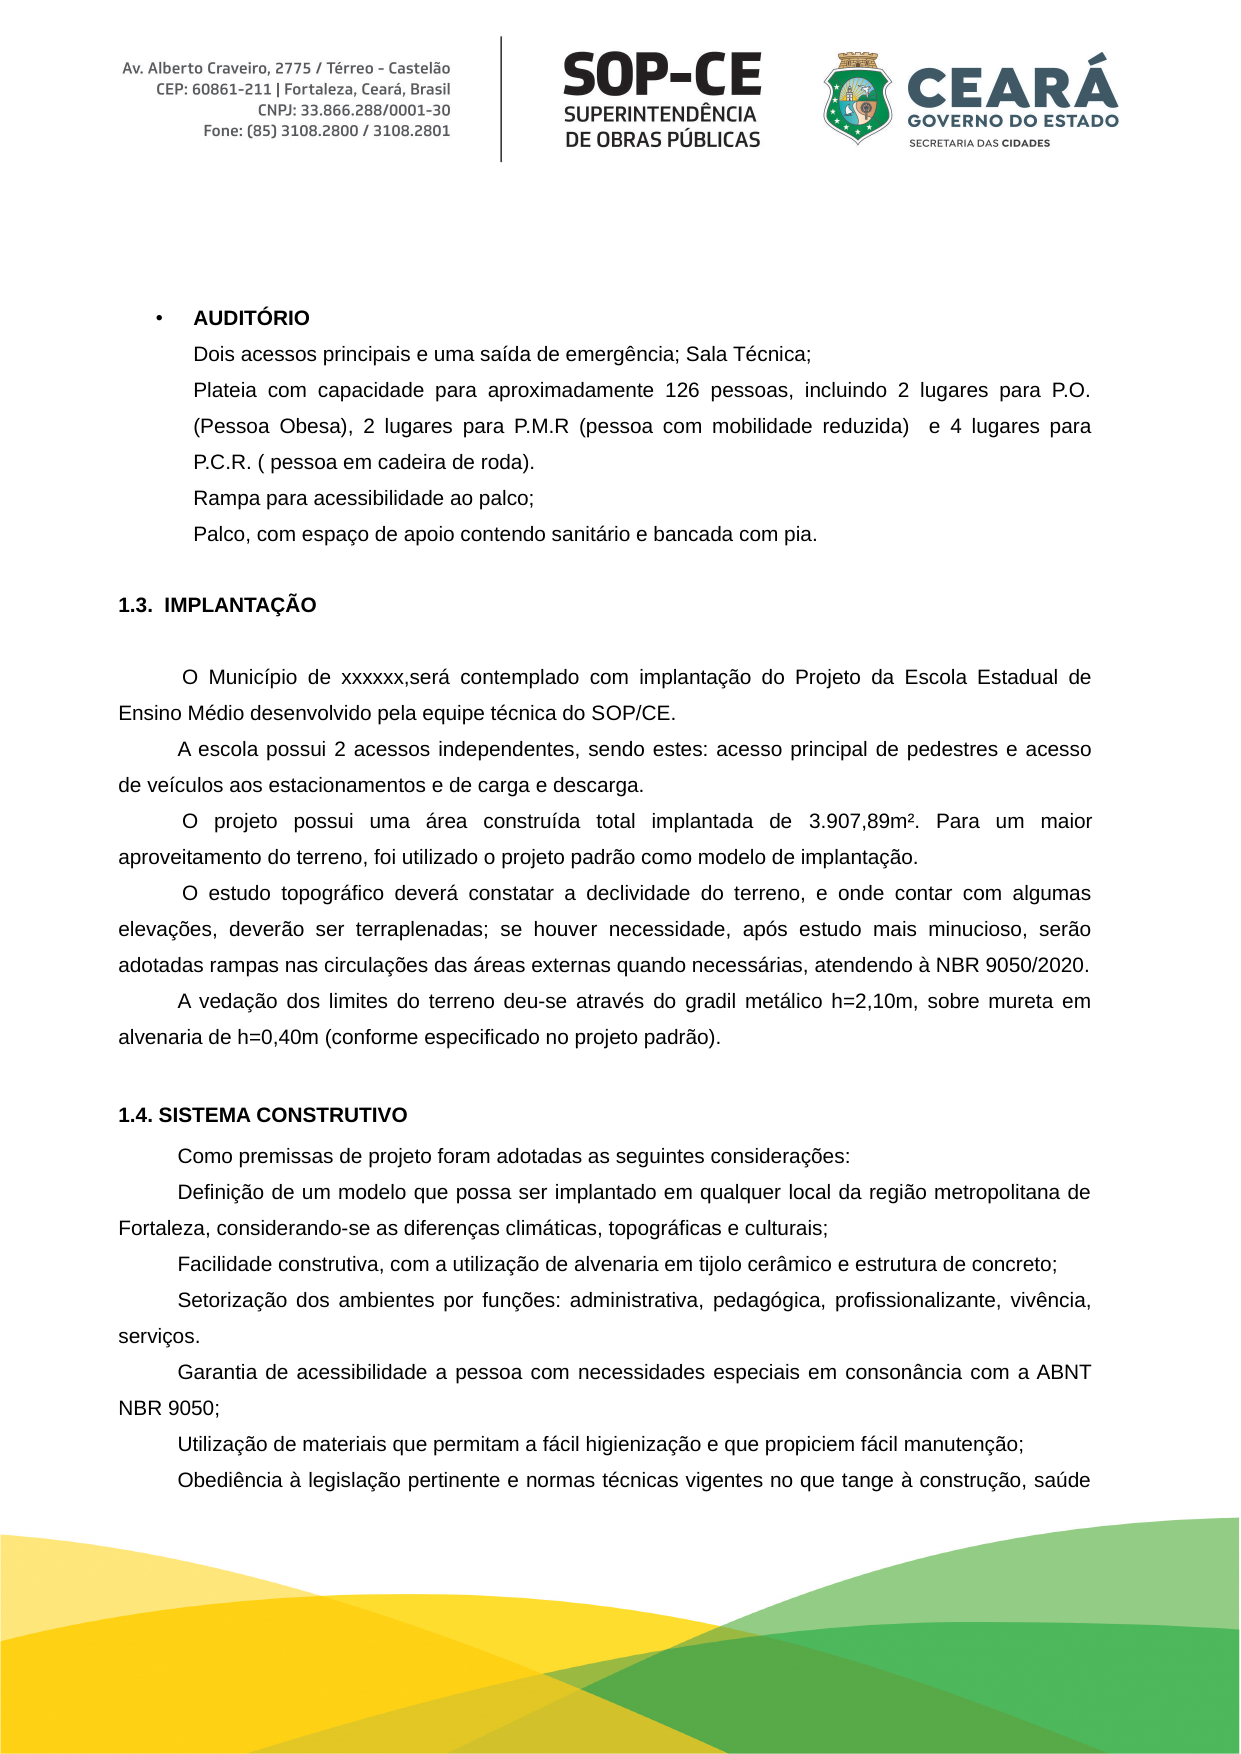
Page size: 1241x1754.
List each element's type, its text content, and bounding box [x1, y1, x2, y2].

list Setorização dos ambientes por funções: administrativa, pedagógica, profissionalizante, vivência, serviços. [118, 1288, 1093, 1348]
list Palco, com espaço de apoio contendo sanitário e bancada com pia. [156, 521, 1093, 545]
list Garantia de acessibilidade a pessoa com necessidades especiais em consonância com a ABNT NBR 9050; [118, 1360, 1093, 1420]
list Dois acessos principais e uma saída de emergência; Sala Técnica; [156, 342, 1093, 366]
list O estudo topográfico deverá constatar a declividade do terreno, e onde contar com algumas elevações, deverão ser terraplenadas; se houver necessidade, após estudo mais minucioso, serão adotadas rampas nas circulações das áreas externas quando necessárias, atendendo à NBR 9050/2020. [118, 881, 1093, 977]
list 1.4. SISTEMA CONSTRUTIVO [118, 1102, 1093, 1126]
list Rampa para acessibilidade ao palco; [156, 486, 1093, 509]
list Facilidade construtiva, com a utilização de alvenaria em tijolo cerâmico e estrutura de concreto; [118, 1252, 1093, 1276]
list Utilização de materiais que permitam a fácil higienização e que propiciem fácil manutenção; [118, 1432, 1093, 1456]
list Plateia com capacidade para aproximadamente 126 pessoas, incluindo 2 lugares para P.O. (Pessoa Obesa), 2 lugares para P.M.R (pessoa com mobilidade reduzida) e 4 lugares para P.C.R. ( pessoa em cadeira de roda). [156, 378, 1093, 473]
picture [0, 1517, 1241, 1754]
list Definição de um modelo que possa ser implantado em qualquer local da região metropolitana de Fortaleza, considerando-se as diferenças climáticas, topográficas e culturais; [118, 1180, 1093, 1240]
list AUDITÓRIO [156, 306, 1093, 330]
list Obediência à legislação pertinente e normas técnicas vigentes no que tange à construção, saúde [118, 1468, 1093, 1492]
picture [0, 35, 1241, 163]
list O projeto possui uma área construída total implantada de 3.907,89m². Para um maior aproveitamento do terreno, foi utilizado o projeto padrão como modelo de implantação. [118, 809, 1093, 869]
text 1.3. IMPLANTAÇÃO [118, 593, 1034, 617]
list Como premissas de projeto foram adotadas as seguintes considerações: [118, 1144, 1093, 1168]
list A escola possui 2 acessos independentes, sendo estes: acesso principal de pedestres e acesso de veículos aos estacionamentos e de carga e descarga. [118, 737, 1093, 797]
list O Município de xxxxxx,será contemplado com implantação do Projeto da Escola Estadual de Ensino Médio desenvolvido pela equipe técnica do SOP/CE. [118, 665, 1093, 725]
list A vedação dos limites do terreno deu-se através do gradil metálico h=2,10m, sobre mureta em alvenaria de h=0,40m (conforme especificado no projeto padrão). [118, 989, 1093, 1048]
